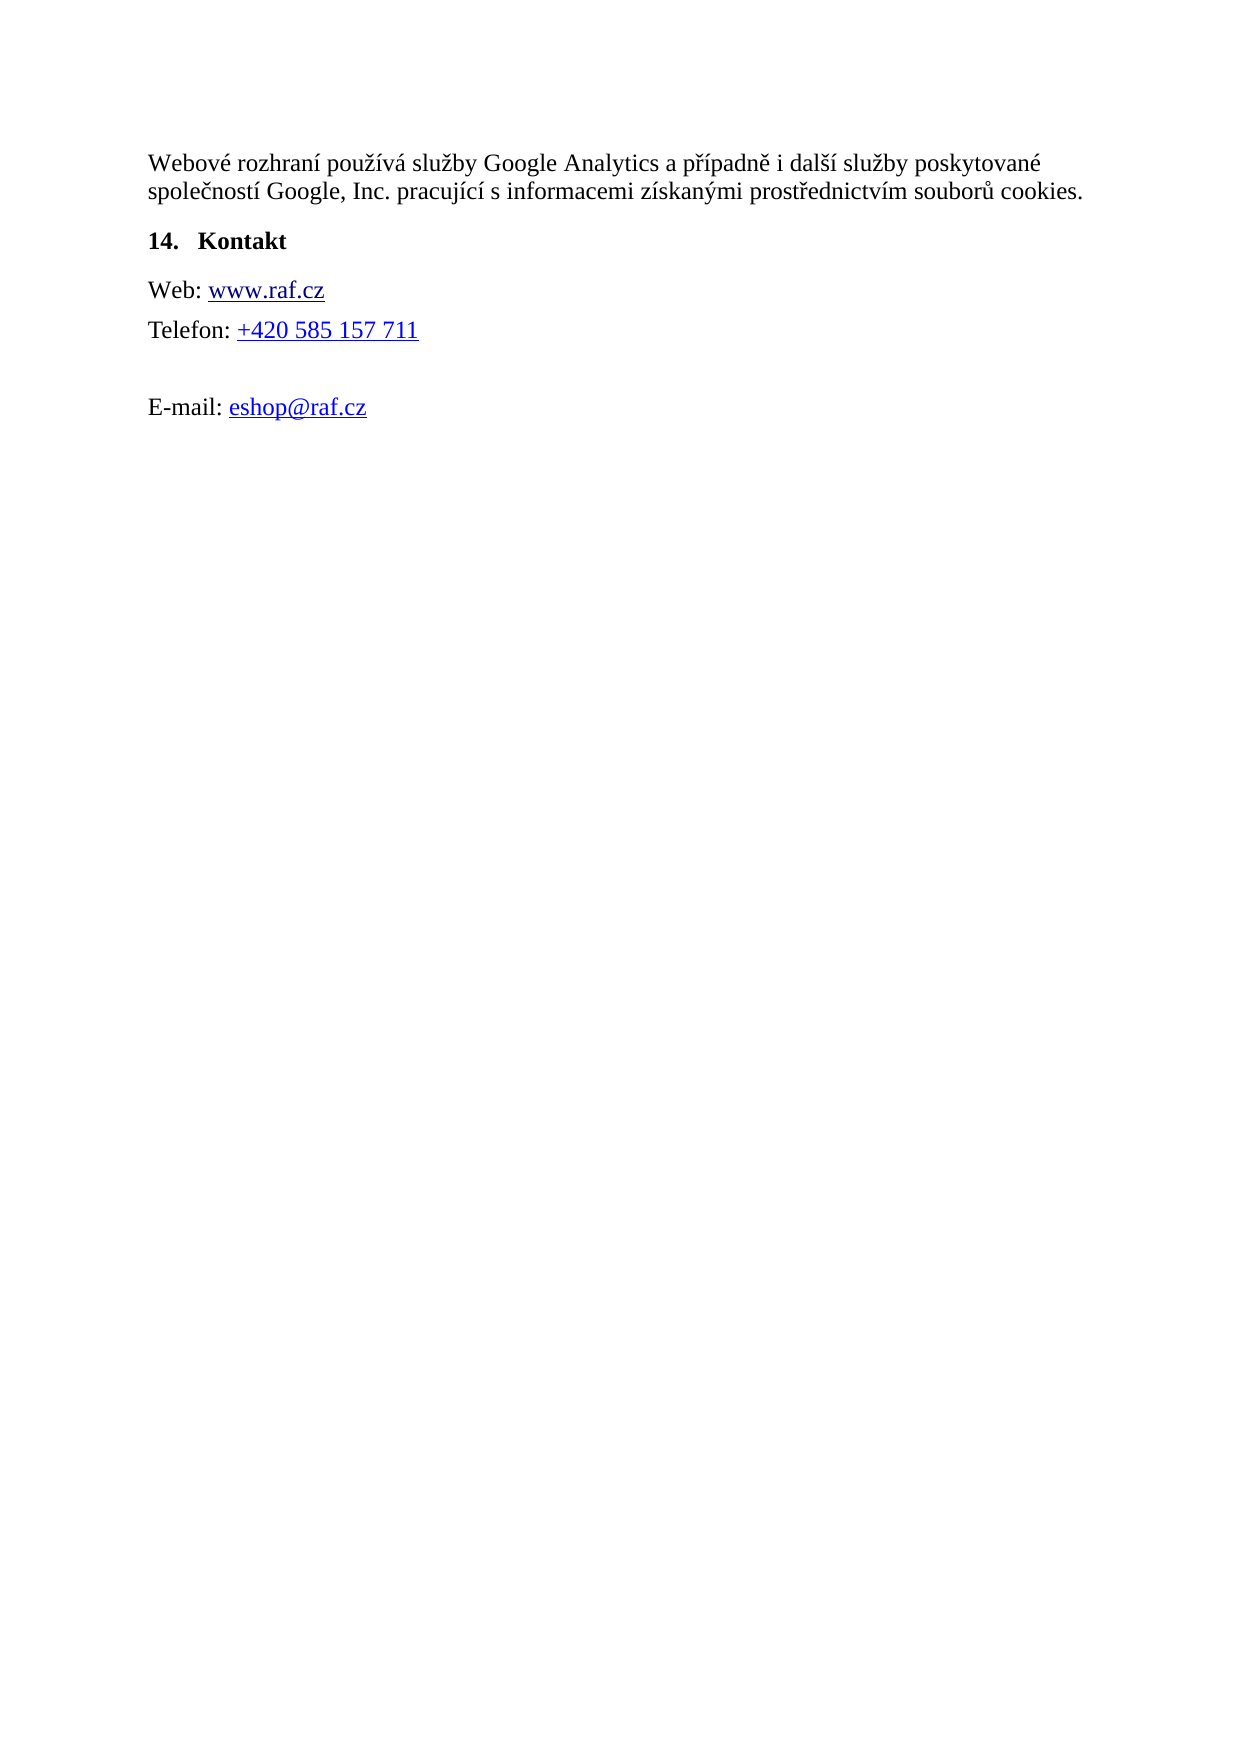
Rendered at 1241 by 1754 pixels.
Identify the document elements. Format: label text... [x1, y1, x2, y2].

text Telefon: +420 585 157 711 [148, 315, 1093, 343]
text 14. Kontakt [148, 226, 1093, 255]
text Web: www.raf.cz [148, 276, 1093, 304]
text Webové rozhraní používá služby Google Analytics a případně i další služby poskytované společností Google, Inc. pracující s informacemi získanými prostřednictvím souborů cookies. [148, 148, 1093, 205]
text E-mail: eshop@raf.cz [148, 361, 1093, 420]
